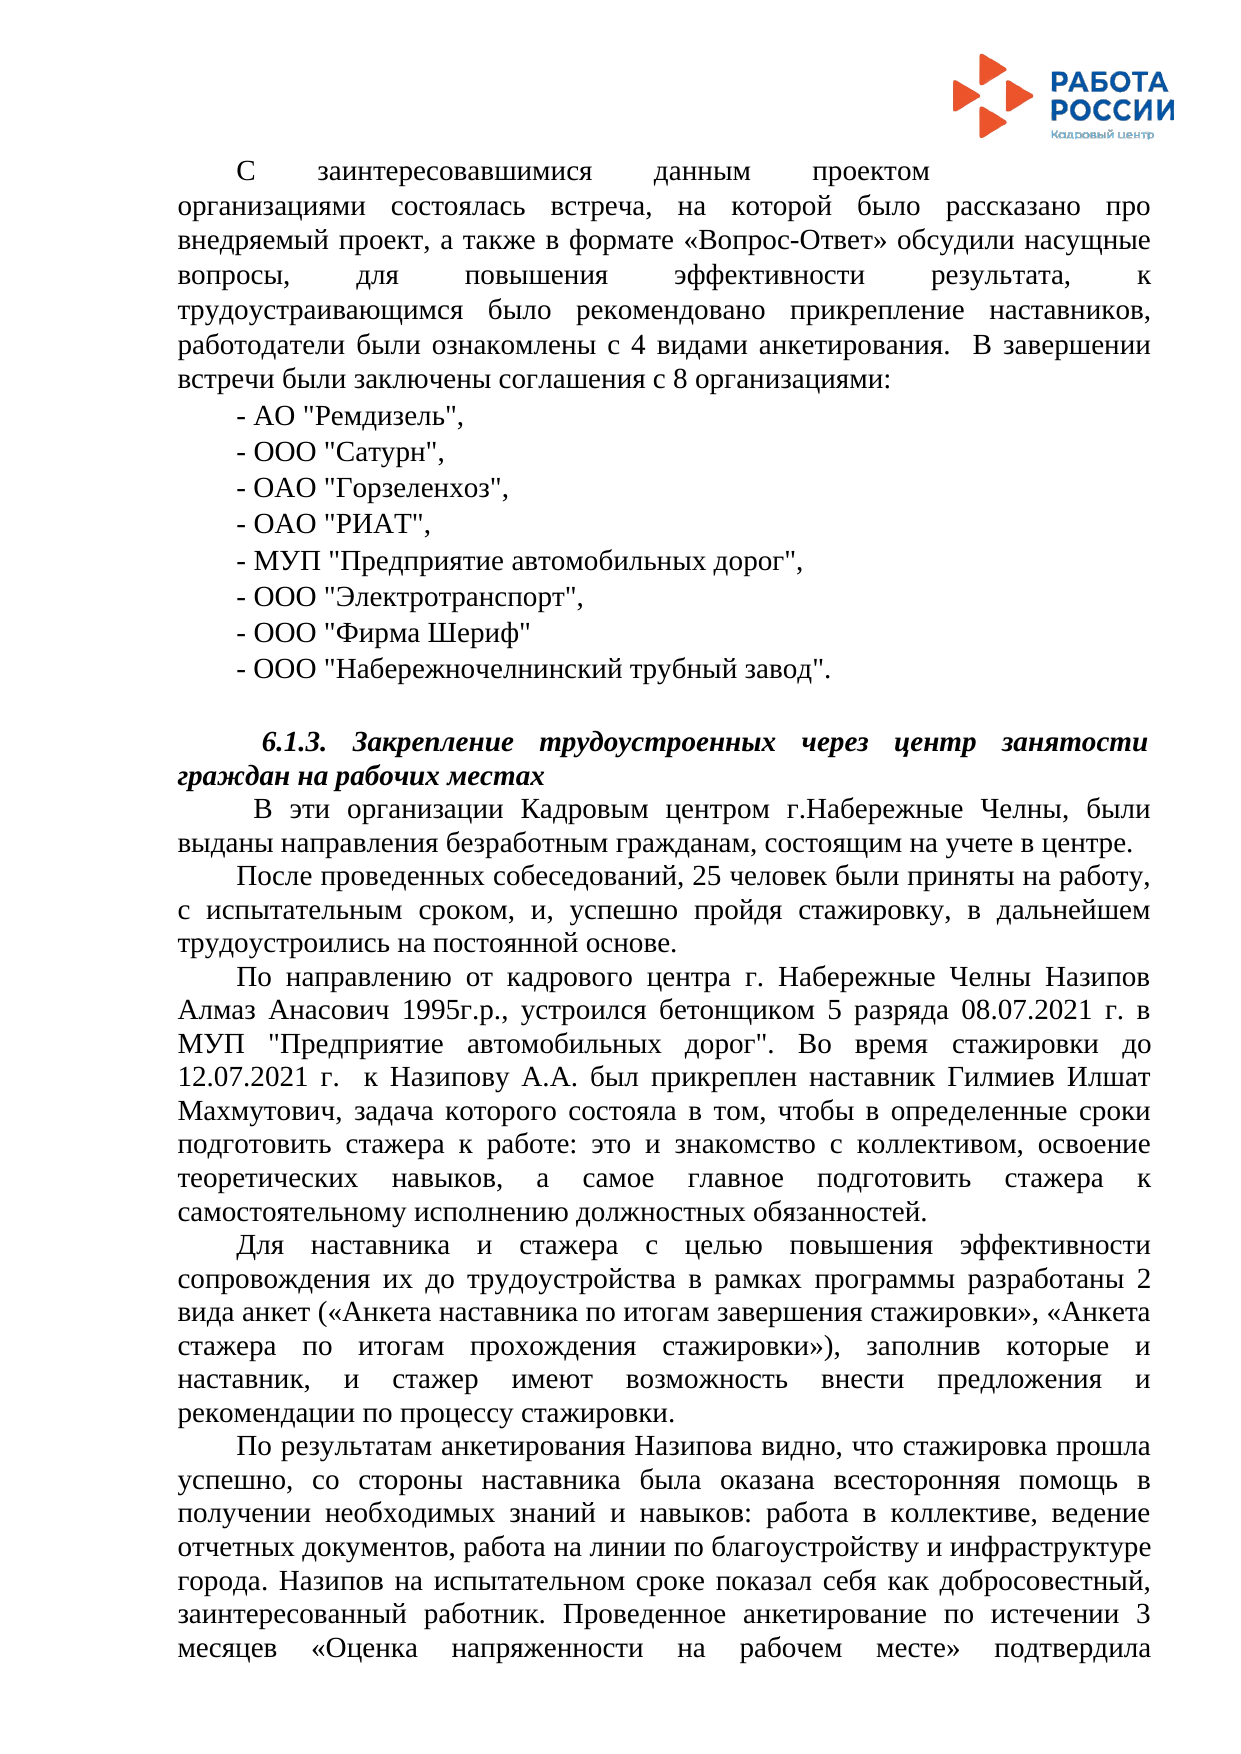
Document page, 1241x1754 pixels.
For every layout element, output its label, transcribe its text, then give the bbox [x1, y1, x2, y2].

text - ОАО "Горзеленхоз", [177, 470, 1152, 504]
text По результатам анкетирования Назипова видно, что стажировка прошла успешно, со стороны наставника была оказана всесторонняя помощь в получении необходимых знаний и навыков: работа в коллективе, ведение отчетных документов, работа на линии по благоустройству и инфраструктуре города. Назипов на испытательном сроке показал себя как добросовестный, заинтересованный работник. Проведенное анкетирование по истечении 3 месяцев «Оценка напряженности на рабочем месте» подтвердила [177, 1428, 1152, 1663]
text - МУП "Предприятие автомобильных дорог", [177, 543, 1152, 576]
text - ОАО "РИАТ", [177, 507, 1152, 540]
text - ООО "Фирма Шериф" [177, 615, 1152, 649]
text По направлению от кадрового центра г. Набережные Челны Назипов Алмаз Анасович 1995г.р., устроился бетонщиком 5 разряда 08.07.2021 г. в МУП "Предприятие автомобильных дорог". Во время стажировки до 12.07.2021 г. к Назипову А.А. был прикреплен наставник Гилмиев Илшат Махмутович, задача которого состояла в том, чтобы в определенные сроки подготовить стажера к работе: это и знакомство с коллективом, освоение теоретических навыков, а самое главное подготовить стажера к самостоятельному исполнению должностных обязанностей. [177, 959, 1152, 1227]
text Для наставника и стажера с целью повышения эффективности сопровождения их до трудоустройства в рамках программы разработаны 2 вида анкет («Анкета наставника по итогам завершения стажировки», «Анкета стажера по итогам прохождения стажировки»), заполнив которые и наставник, и стажер имеют возможность внести предложения и рекомендации по процессу стажировки. [177, 1227, 1152, 1428]
text - АО "Ремдизель", [177, 398, 1152, 431]
text - ООО "Сатурн", [177, 434, 1152, 468]
text В эти организации Кадровым центром г.Набережные Челны, были выданы направления безработным гражданам, состоящим на учете в центре. [177, 791, 1152, 858]
text После проведенных собеседований, 25 человек были приняты на работу, с испытательным сроком, и, успешно пройдя стажировку, в дальнейшем трудоустроились на постоянной основе. [177, 858, 1152, 959]
text - ООО "Электротранспорт", [177, 579, 1152, 613]
text С заинтересовавшимися данным проектом организациями состоялась встреча, на которой было рассказано про внедряемый проект, а также в формате «Вопрос-Ответ» обсудили насущные вопросы, для повышения эффективности результата, к трудоустраивающимся было рекомендовано прикрепление наставников, работодатели были ознакомлены с 4 видами анкетирования. В завершении встречи были заключены соглашения с 8 организациями: [177, 153, 1152, 395]
text 6.1.3. Закрепление трудоустроенных через центр занятости граждан на рабочих местах [177, 724, 1152, 791]
text - ООО "Набережночелнинский трубный завод". [177, 652, 1152, 685]
